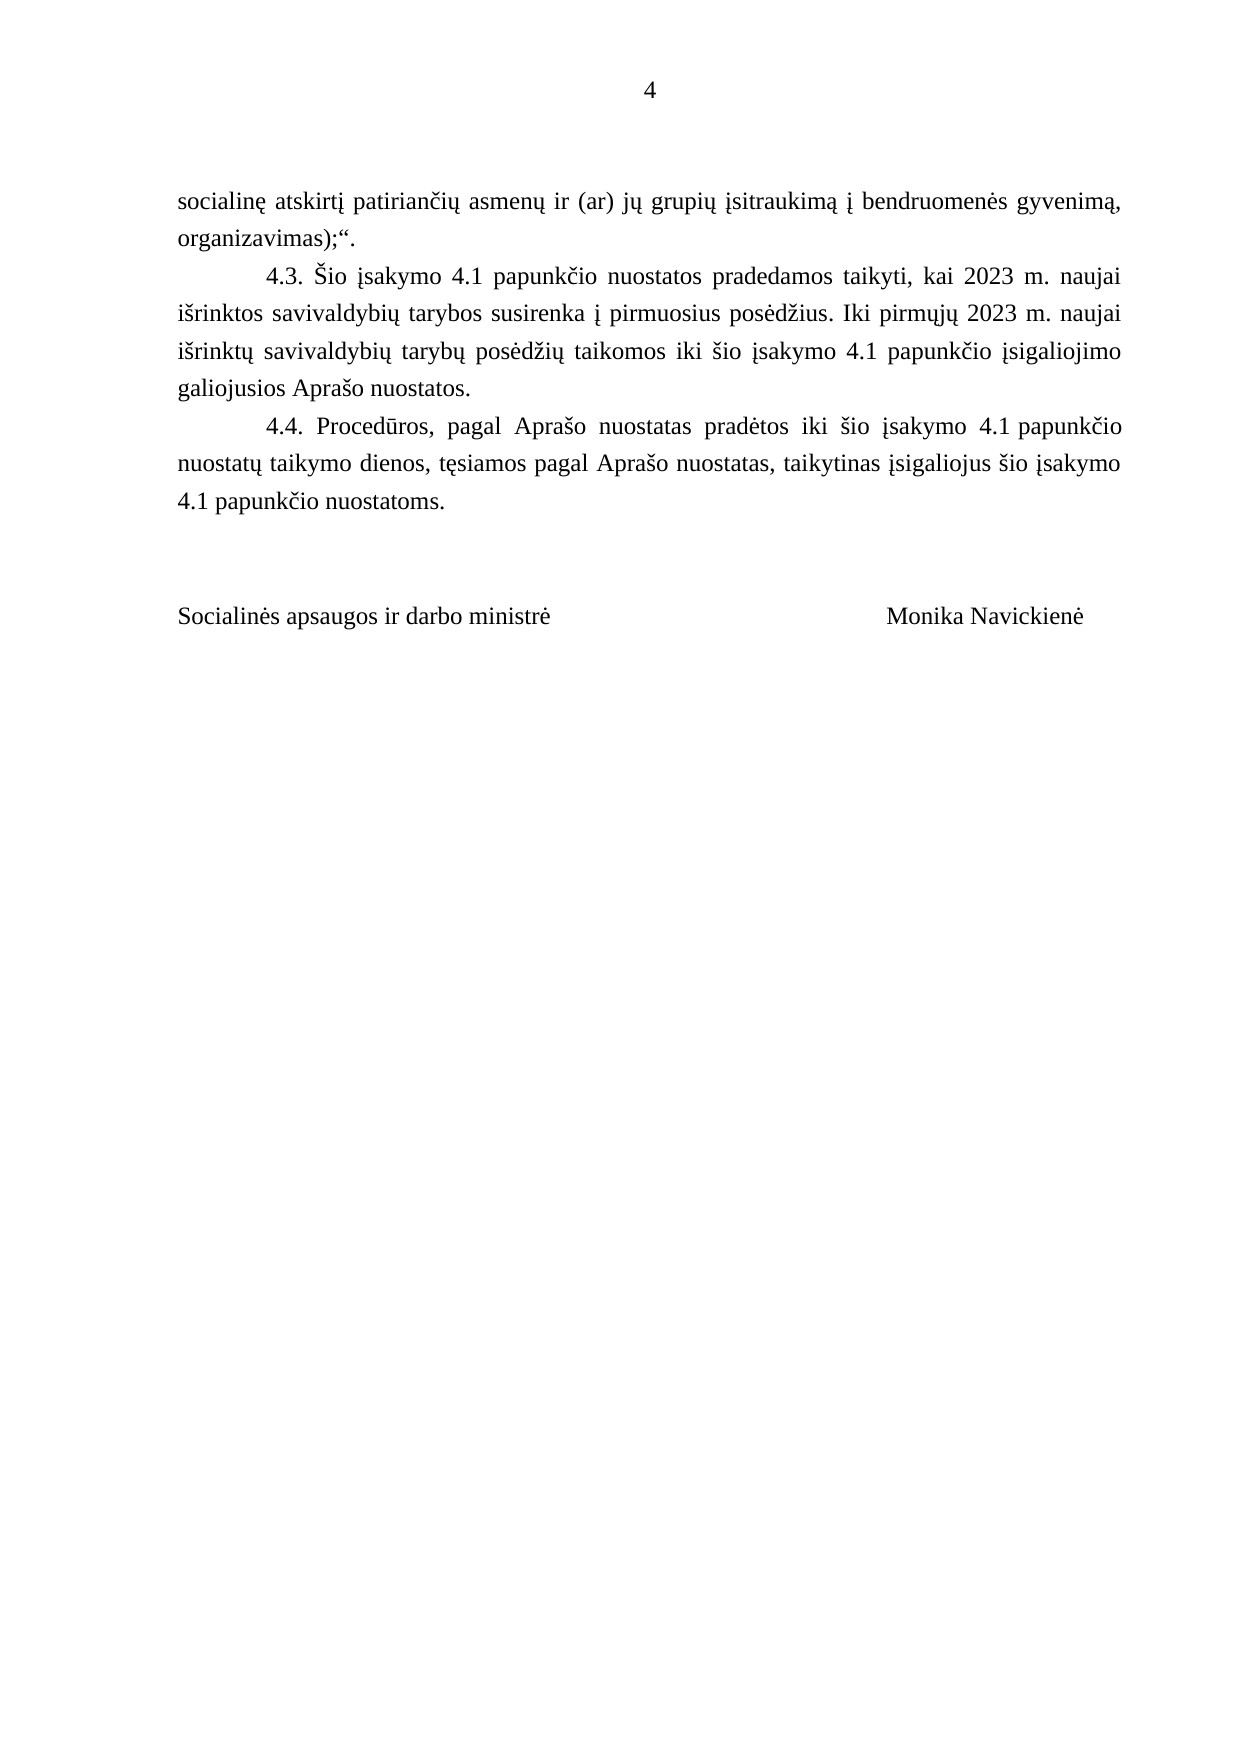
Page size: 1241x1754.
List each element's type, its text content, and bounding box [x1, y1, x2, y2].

text 4.4. Procedūros, pagal Aprašo nuostatas pradėtos iki šio įsakymo 4.1 papunkčio nuostatų taikymo dienos, tęsiamos pagal Aprašo nuostatas, taikytinas įsigaliojus šio įsakymo 4.1 papunkčio nuostatoms. [177, 402, 1122, 515]
text 4.3. Šio įsakymo 4.1 papunkčio nuostatos pradedamos taikyti, kai 2023 m. naujai išrinktos savivaldybių tarybos susirenka į pirmuosius posėdžius. Iki pirmųjų 2023 m. naujai išrinktų savivaldybių tarybų posėdžių taikomos iki šio įsakymo 4.1 papunkčio įsigaliojimo galiojusios Aprašo nuostatos. [177, 252, 1122, 402]
text Socialinės apsaugos ir darbo ministrė Monika Navickienė [177, 601, 1122, 630]
text socialinę atskirtį patiriančių asmenų ir (ar) jų grupių įsitraukimą į bendruomenės gyvenimą, organizavimas);“. [177, 177, 1122, 252]
